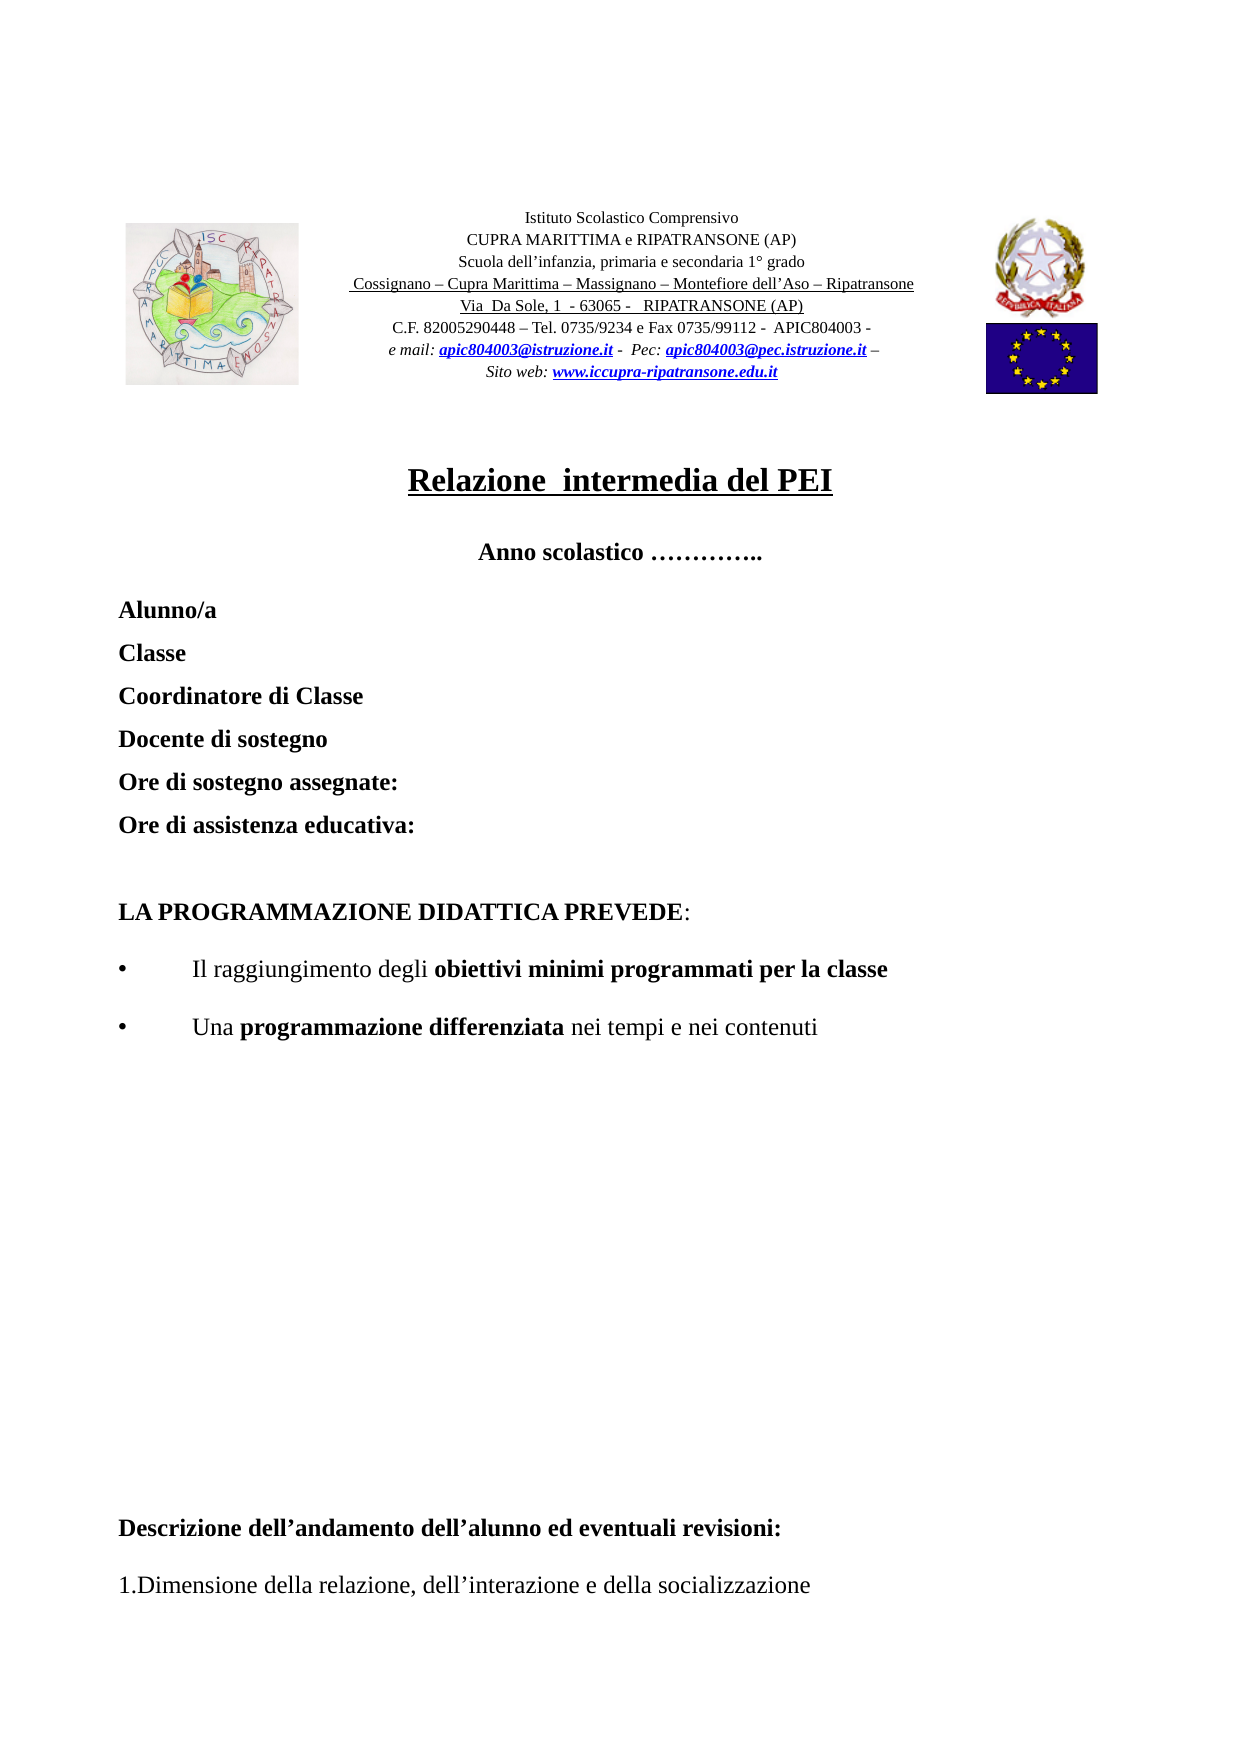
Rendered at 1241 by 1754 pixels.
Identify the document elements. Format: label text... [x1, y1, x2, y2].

text Relazione intermedia del PEI [118, 461, 1122, 499]
list Il raggiungimento degli obiettivi minimi programmati per la classe [118, 954, 1122, 983]
picture [125, 223, 299, 385]
text Anno scolastico ………….. [118, 537, 1122, 566]
table_header [962, 186, 1122, 422]
text Descrizione dell’andamento dell’alunno ed eventuali revisioni: [118, 1513, 1122, 1542]
text Ore di sostegno assegnate: [118, 767, 1122, 796]
picture [986, 213, 1098, 394]
text Classe [118, 638, 1122, 667]
text LA PROGRAMMAZIONE DIDATTICA PREVEDE: [118, 897, 1122, 925]
text Coordinatore di Classe [118, 681, 1122, 710]
text Docente di sostegno [118, 724, 1122, 753]
table_header Istituto Scolastico Comprensivo CUPRA MARITTIMA e RIPATRANSONE (AP) Scuola dell’infanzia, primaria e secondaria 1° grado Cossignano – Cupra Marittima – Massignano – Montefiore dell’Aso – Ripatransone Via Da Sole, 1 - 63065 - RIPATRANSONE (AP) C.F. 82005290448 – Tel. 0735/9234 e Fax 0735/99112 - APIC804003 - e mail: apic804003@istruzione.it - Pec: apic804003@pec.istruzione.it – Sito web: www.iccupra-ripatransone.edu.it [301, 186, 962, 422]
table_header [118, 186, 301, 422]
text Alunno/a [118, 595, 1122, 623]
list Una programmazione differenziata nei tempi e nei contenuti [118, 1012, 1122, 1040]
text Ore di assistenza educativa: [118, 810, 1122, 839]
text 1.Dimensione della relazione, dell’interazione e della socializzazione [118, 1571, 1122, 1599]
